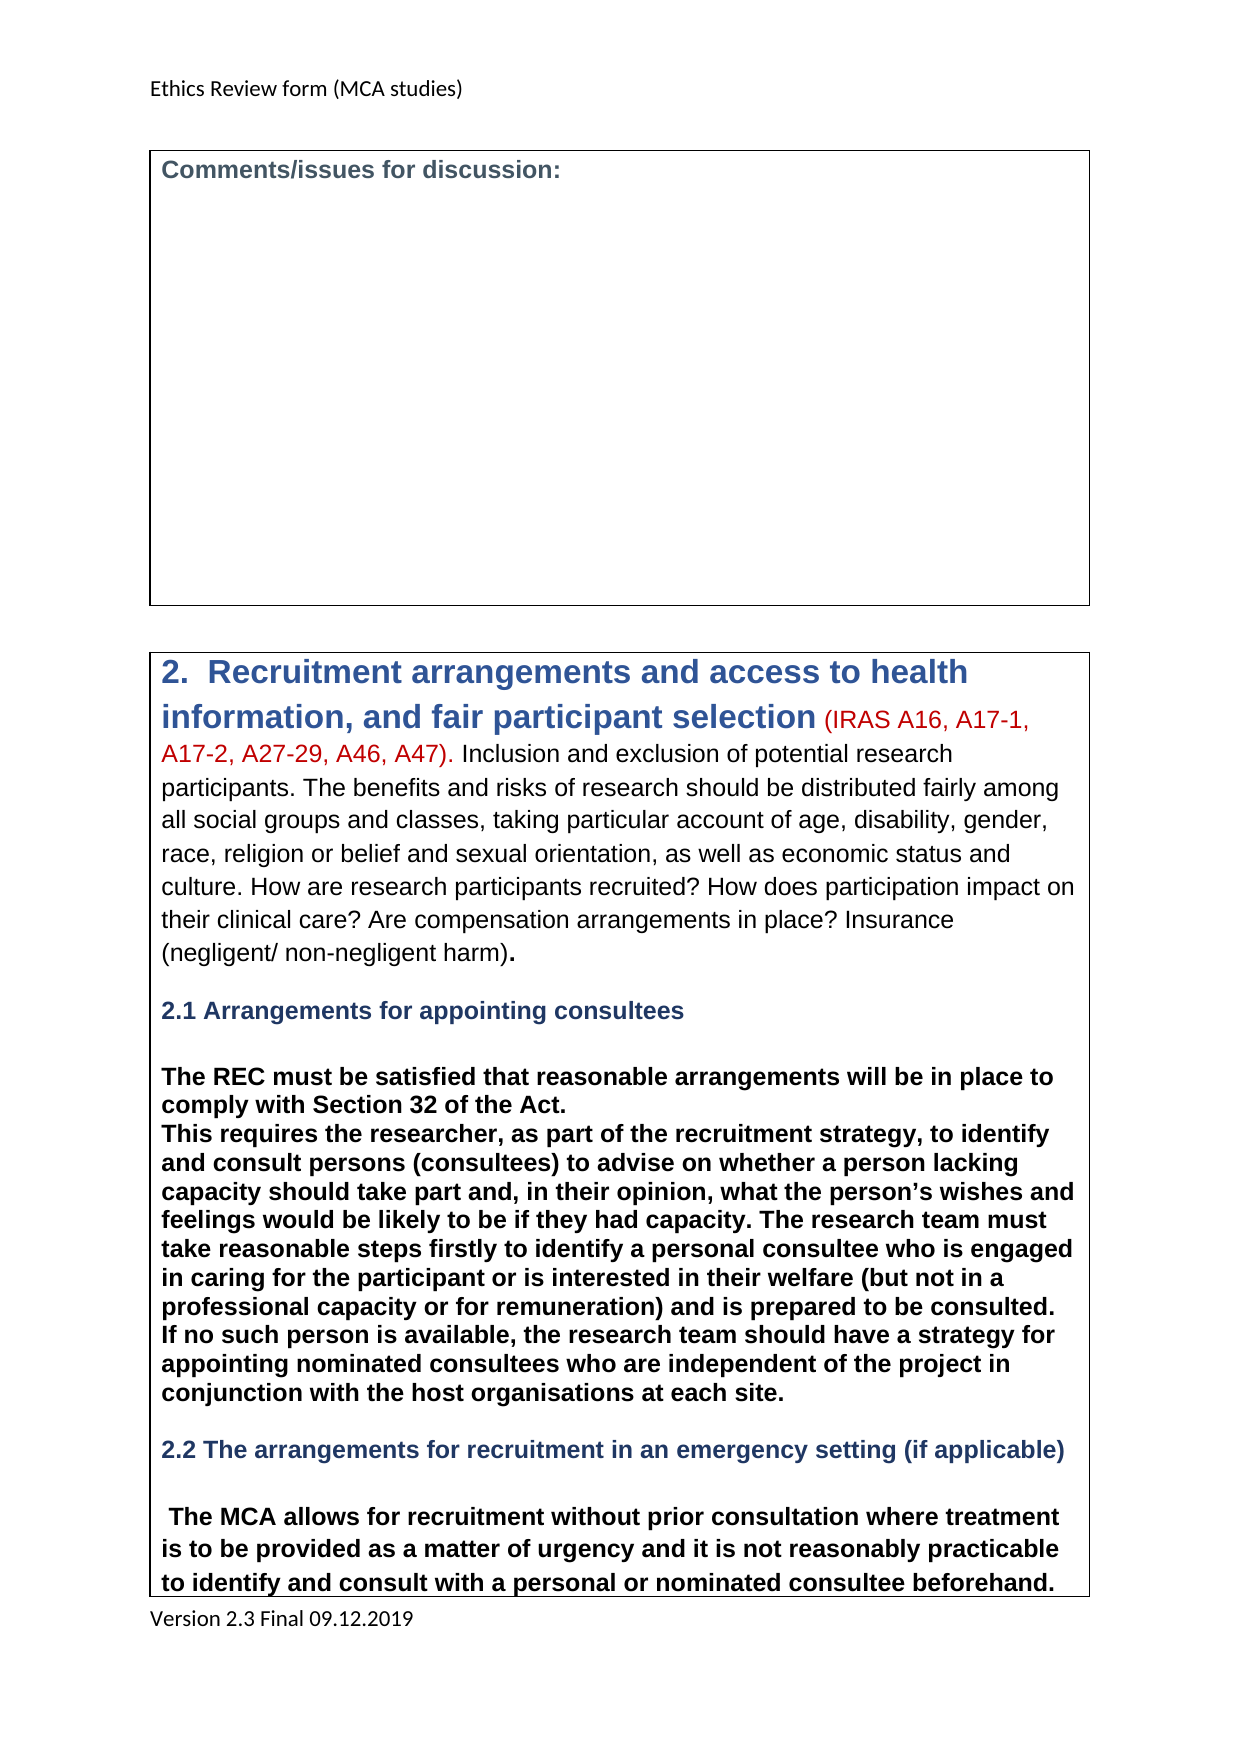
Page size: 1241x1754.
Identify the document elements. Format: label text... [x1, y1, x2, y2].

table_cell Comments/issues for discussion: [151, 151, 1089, 605]
table_header 2. Recruitment arrangements and access to health information, and fair participant selection (IRAS A16, A17-1, A17-2, A27-29, A46, A47). Inclusion and exclusion of potential research participants. The benefits and risks of research should be distributed fairly among all social groups and classes, taking particular account of age, disability, gender, race, religion or belief and sexual orientation, as well as economic status and culture. How are research participants recruited? How does participation impact on their clinical care? Are compensation arrangements in place? Insurance (negligent/ non-negligent harm). 2.1 Arrangements for appointing consultees The REC must be satisfied that reasonable arrangements will be in place to comply with Section 32 of the Act. This requires the researcher, as part of the recruitment strategy, to identify and consult persons (consultees) to advise on whether a person lacking capacity should take part and, in their opinion, what the person’s wishes and feelings would be likely to be if they had capacity. The research team must take reasonable steps firstly to identify a personal consultee who is engaged in caring for the participant or is interested in their welfare (but not in a professional capacity or for remuneration) and is prepared to be consulted. If no such person is available, the research team should have a strategy for appointing nominated consultees who are independent of the project in conjunction with the host organisations at each site. 2.2 The arrangements for recruitment in an emergency setting (if applicable) The MCA allows for recruitment without prior consultation where treatment is to be provided as a matter of urgency and it is not reasonably practicable to identify and consult with a personal or nominated consultee beforehand. [151, 653, 1089, 1596]
